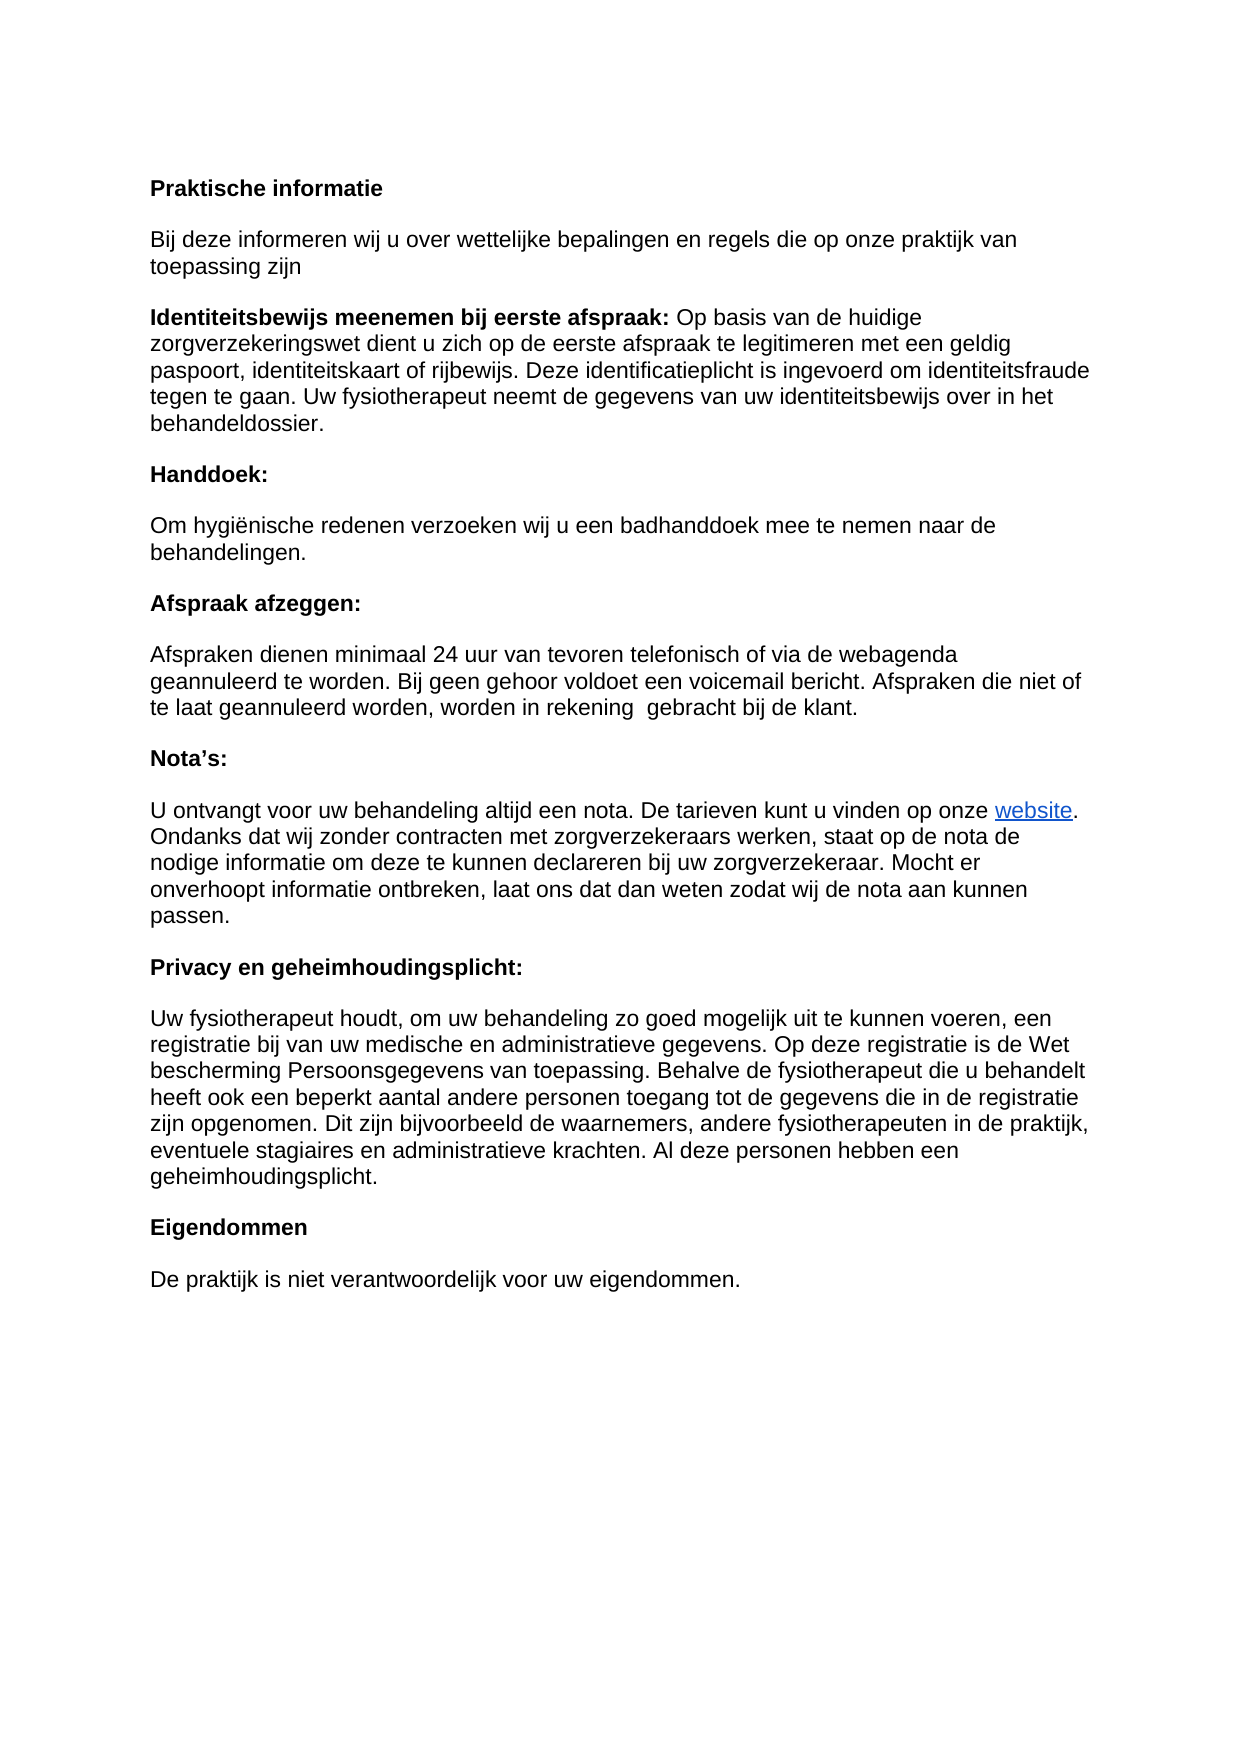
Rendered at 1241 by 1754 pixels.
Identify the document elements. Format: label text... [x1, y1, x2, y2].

text Afspraak afzeggen: [150, 590, 1090, 616]
text Bij deze informeren wij u over wettelijke bepalingen en regels die op onze praktijk van toepassing zijn [150, 226, 1090, 279]
text Uw fysiotherapeut houdt, om uw behandeling zo goed mogelijk uit te kunnen voeren, een registratie bij van uw medische en administratieve gegevens. Op deze registratie is de Wet bescherming Persoonsgegevens van toepassing. Behalve de fysiotherapeut die u behandelt heeft ook een beperkt aantal andere personen toegang tot de gegevens die in de registratie zijn opgenomen. Dit zijn bijvoorbeeld de waarnemers, andere fysiotherapeuten in de praktijk, eventuele stagiaires en administratieve krachten. Al deze personen hebben een geheimhoudingsplicht. [150, 1005, 1090, 1189]
text Privacy en geheimhoudingsplicht: [150, 953, 1090, 980]
text Om hygiënische redenen verzoeken wij u een badhanddoek mee te nemen naar de behandelingen. [150, 512, 1090, 565]
text Afspraken dienen minimaal 24 uur van tevoren telefonisch of via de webagenda geannuleerd te worden. Bij geen gehoor voldoet een voicemail bericht. Afspraken die niet of te laat geannuleerd worden, worden in rekening gebracht bij de klant. [150, 641, 1090, 720]
text De praktijk is niet verantwoordelijk voor uw eigendommen. [150, 1266, 1090, 1292]
text Identiteitsbewijs meenemen bij eerste afspraak: Op basis van de huidige zorgverzekeringswet dient u zich op de eerste afspraak te legitimeren met een geldig paspoort, identiteitskaart of rijbewijs. Deze identificatieplicht is ingevoerd om identiteitsfraude tegen te gaan. Uw fysiotherapeut neemt de gegevens van uw identiteitsbewijs over in het behandeldossier. [150, 304, 1090, 436]
text Praktische informatie [150, 175, 1090, 201]
text U ontvangt voor uw behandeling altijd een nota. De tarieven kunt u vinden op onze website. Ondanks dat wij zonder contracten met zorgverzekeraars werken, staat op de nota de nodige informatie om deze te kunnen declareren bij uw zorgverzekeraar. Mocht er onverhoopt informatie ontbreken, laat ons dat dan weten zodat wij de nota aan kunnen passen. [150, 797, 1090, 928]
text Nota’s: [150, 745, 1090, 772]
text Eigendommen [150, 1214, 1090, 1241]
text Handdoek: [150, 461, 1090, 487]
